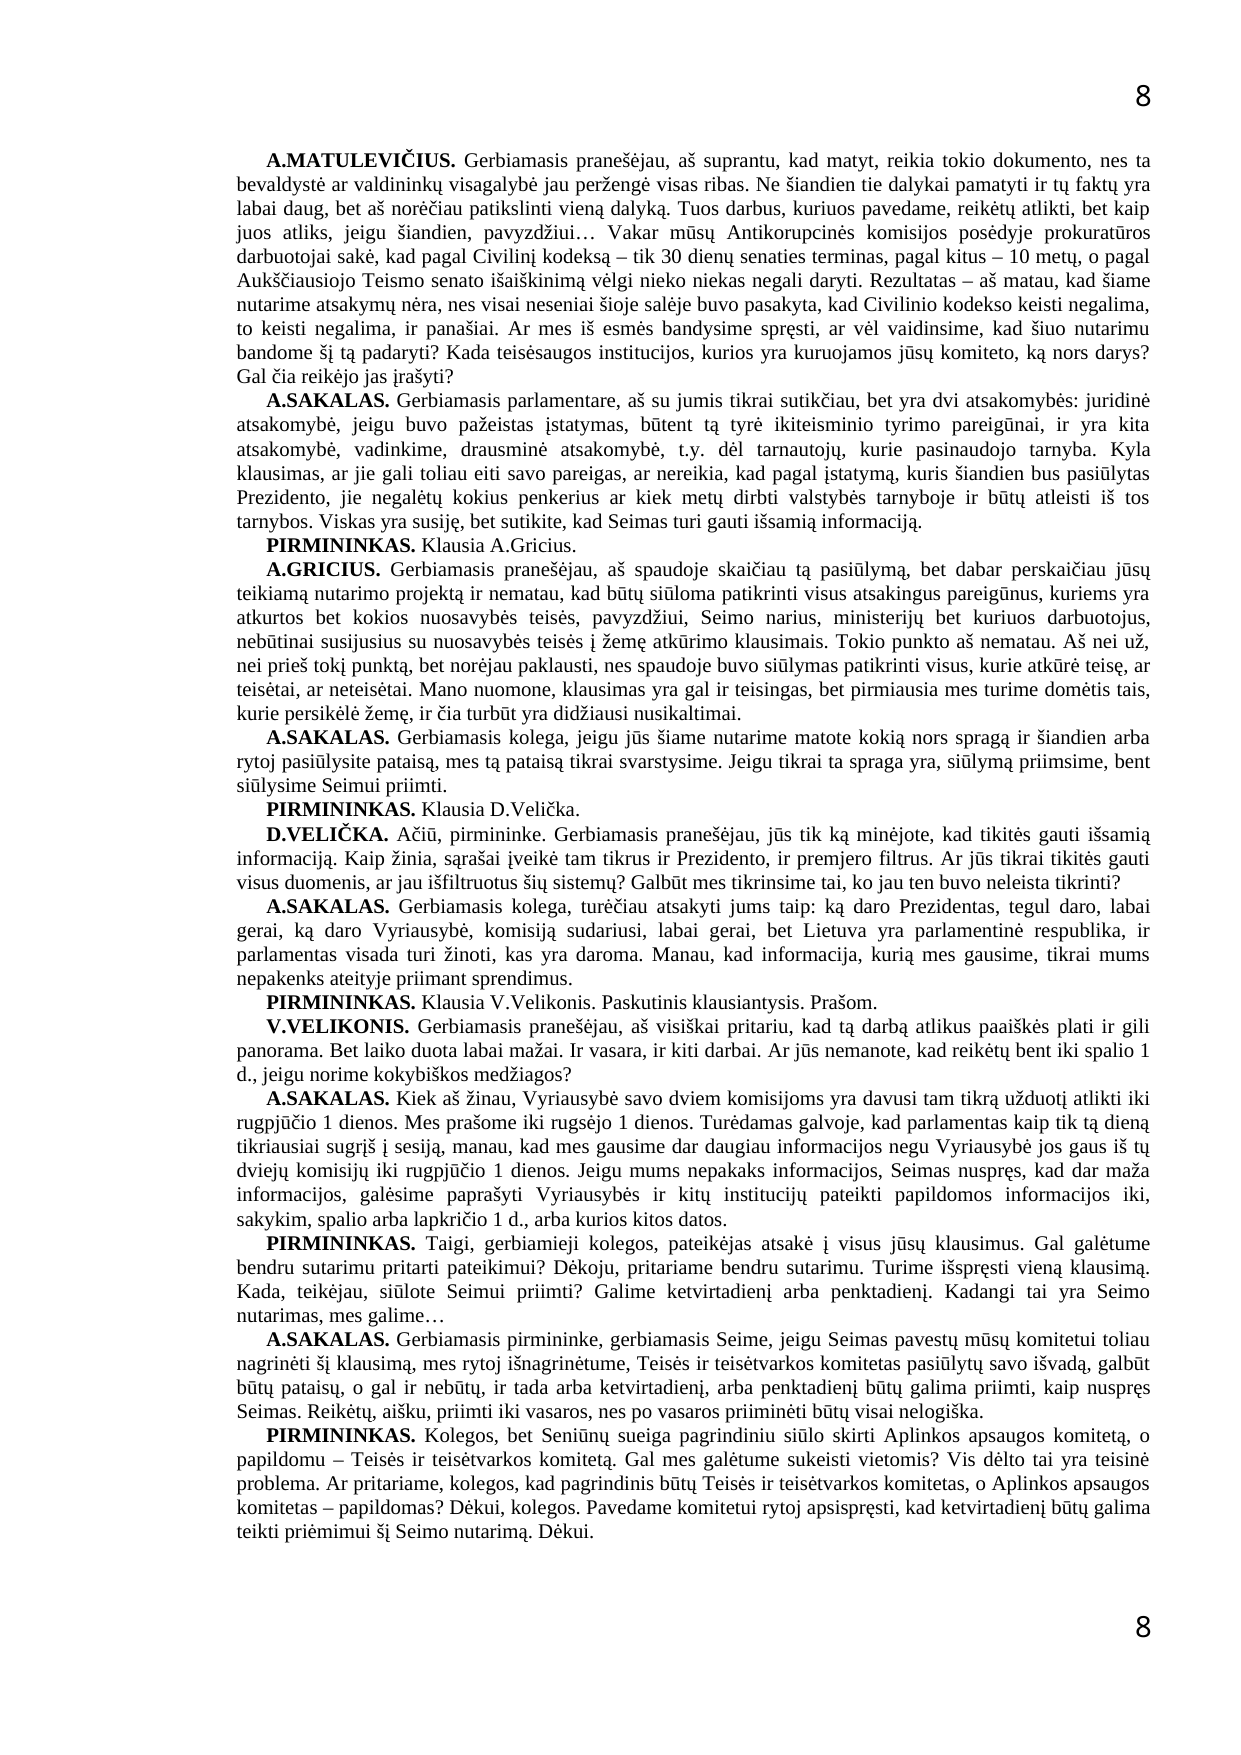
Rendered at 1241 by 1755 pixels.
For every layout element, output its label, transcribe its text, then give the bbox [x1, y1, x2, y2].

text PIRMININKAS. Taigi, gerbiamieji kolegos, pateikėjas atsakė į visus jūsų klausimus. Gal galėtume bendru sutarimu pritarti pateikimui? Dėkoju, pritariame bendru sutarimu. Turime išspręsti vieną klausimą. Kada, teikėjau, siūlote Seimui priimti? Galime ketvirtadienį arba penktadienį. Kadangi tai yra Seimo nutarimas, mes galime… [236, 1231, 1152, 1327]
text A.SAKALAS. Gerbiamasis pirmininke, gerbiamasis Seime, jeigu Seimas pavestų mūsų komitetui toliau nagrinėti šį klausimą, mes rytoj išnagrinėtume, Teisės ir teisėtvarkos komitetas pasiūlytų savo išvadą, galbūt būtų pataisų, o gal ir nebūtų, ir tada arba ketvirtadienį, arba penktadienį būtų galima priimti, kaip nuspręs Seimas. Reikėtų, aišku, priimti iki vasaros, nes po vasaros priiminėti būtų visai nelogiška. [236, 1327, 1152, 1423]
text D.VELIČKA. Ačiū, pirmininke. Gerbiamasis pranešėjau, jūs tik ką minėjote, kad tikitės gauti išsamią informaciją. Kaip žinia, sąrašai įveikė tam tikrus ir Prezidento, ir premjero filtrus. Ar jūs tikrai tikitės gauti visus duomenis, ar jau išfiltruotus šių sistemų? Galbūt mes tikrinsime tai, ko jau ten buvo neleista tikrinti? [236, 821, 1152, 894]
text PIRMININKAS. Klausia V.Velikonis. Paskutinis klausiantysis. Prašom. [236, 990, 1152, 1014]
text PIRMININKAS. Kolegos, bet Seniūnų sueiga pagrindiniu siūlo skirti Aplinkos apsaugos komitetą, o papildomu – Teisės ir teisėtvarkos komitetą. Gal mes galėtume sukeisti vietomis? Vis dėlto tai yra teisinė problema. Ar pritariame, kolegos, kad pagrindinis būtų Teisės ir teisėtvarkos komitetas, o Aplinkos apsaugos komitetas – papildomas? Dėkui, kolegos. Pavedame komitetui rytoj apsispręsti, kad ketvirtadienį būtų galima teikti priėmimui šį Seimo nutarimą. Dėkui. [236, 1423, 1152, 1543]
text PIRMININKAS. Klausia D.Velička. [236, 797, 1152, 821]
text PIRMININKAS. Klausia A.Gricius. [236, 533, 1152, 557]
text V.VELIKONIS. Gerbiamasis pranešėjau, aš visiškai pritariu, kad tą darbą atlikus paaiškės plati ir gili panorama. Bet laiko duota labai mažai. Ir vasara, ir kiti darbai. Ar jūs nemanote, kad reikėtų bent iki spalio 1 d., jeigu norime kokybiškos medžiagos? [236, 1014, 1152, 1086]
text A.GRICIUS. Gerbiamasis pranešėjau, aš spaudoje skaičiau tą pasiūlymą, bet dabar perskaičiau jūsų teikiamą nutarimo projektą ir nematau, kad būtų siūloma patikrinti visus atsakingus pareigūnus, kuriems yra atkurtos bet kokios nuosavybės teisės, pavyzdžiui, Seimo narius, ministerijų bet kuriuos darbuotojus, nebūtinai susijusius su nuosavybės teisės į žemę atkūrimo klausimais. Tokio punkto aš nematau. Aš nei už, nei prieš tokį punktą, bet norėjau paklausti, nes spaudoje buvo siūlymas patikrinti visus, kurie atkūrė teisę, ar teisėtai, ar neteisėtai. Mano nuomone, klausimas yra gal ir teisingas, bet pirmiausia mes turime domėtis tais, kurie persikėlė žemę, ir čia turbūt yra didžiausi nusikaltimai. [236, 557, 1152, 725]
text A.SAKALAS. Kiek aš žinau, Vyriausybė savo dviem komisijoms yra davusi tam tikrą užduotį atlikti iki rugpjūčio 1 dienos. Mes prašome iki rugsėjo 1 dienos. Turėdamas galvoje, kad parlamentas kaip tik tą dieną tikriausiai sugrįš į sesiją, manau, kad mes gausime dar daugiau informacijos negu Vyriausybė jos gaus iš tų dviejų komisijų iki rugpjūčio 1 dienos. Jeigu mums nepakaks informacijos, Seimas nuspręs, kad dar maža informacijos, galėsime paprašyti Vyriausybės ir kitų institucijų pateikti papildomos informacijos iki, sakykim, spalio arba lapkričio 1 d., arba kurios kitos datos. [236, 1086, 1152, 1231]
text A.SAKALAS. Gerbiamasis parlamentare, aš su jumis tikrai sutikčiau, bet yra dvi atsakomybės: juridinė atsakomybė, jeigu buvo pažeistas įstatymas, būtent tą tyrė ikiteisminio tyrimo pareigūnai, ir yra kita atsakomybė, vadinkime, drausminė atsakomybė, t.y. dėl tarnautojų, kurie pasinaudojo tarnyba. Kyla klausimas, ar jie gali toliau eiti savo pareigas, ar nereikia, kad pagal įstatymą, kuris šiandien bus pasiūlytas Prezidento, jie negalėtų kokius penkerius ar kiek metų dirbti valstybės tarnyboje ir būtų atleisti iš tos tarnybos. Viskas yra susiję, bet sutikite, kad Seimas turi gauti išsamią informaciją. [236, 388, 1152, 533]
text A.SAKALAS. Gerbiamasis kolega, jeigu jūs šiame nutarime matote kokią nors spragą ir šiandien arba rytoj pasiūlysite pataisą, mes tą pataisą tikrai svarstysime. Jeigu tikrai ta spraga yra, siūlymą priimsime, bent siūlysime Seimui priimti. [236, 725, 1152, 797]
text A.SAKALAS. Gerbiamasis kolega, turėčiau atsakyti jums taip: ką daro Prezidentas, tegul daro, labai gerai, ką daro Vyriausybė, komisiją sudariusi, labai gerai, bet Lietuva yra parlamentinė respublika, ir parlamentas visada turi žinoti, kas yra daroma. Manau, kad informacija, kurią mes gausime, tikrai mums nepakenks ateityje priimant sprendimus. [236, 894, 1152, 990]
text A.MATULEVIČIUS. Gerbiamasis pranešėjau, aš suprantu, kad matyt, reikia tokio dokumento, nes ta bevaldystė ar valdininkų visagalybė jau peržengė visas ribas. Ne šiandien tie dalykai pamatyti ir tų faktų yra labai daug, bet aš norėčiau patikslinti vieną dalyką. Tuos darbus, kuriuos pavedame, reikėtų atlikti, bet kaip juos atliks, jeigu šiandien, pavyzdžiui… Vakar mūsų Antikorupcinės komisijos posėdyje prokuratūros darbuotojai sakė, kad pagal Civilinį kodeksą – tik 30 dienų senaties terminas, pagal kitus – 10 metų, o pagal Aukščiausiojo Teismo senato išaiškinimą vėlgi nieko niekas negali daryti. Rezultatas – aš matau, kad šiame nutarime atsakymų nėra, nes visai neseniai šioje salėje buvo pasakyta, kad Civilinio kodekso keisti negalima, to keisti negalima, ir panašiai. Ar mes iš esmės bandysime spręsti, ar vėl vaidinsime, kad šiuo nutarimu bandome šį tą padaryti? Kada teisėsaugos institucijos, kurios yra kuruojamos jūsų komiteto, ką nors darys? Gal čia reikėjo jas įrašyti? [236, 148, 1152, 388]
